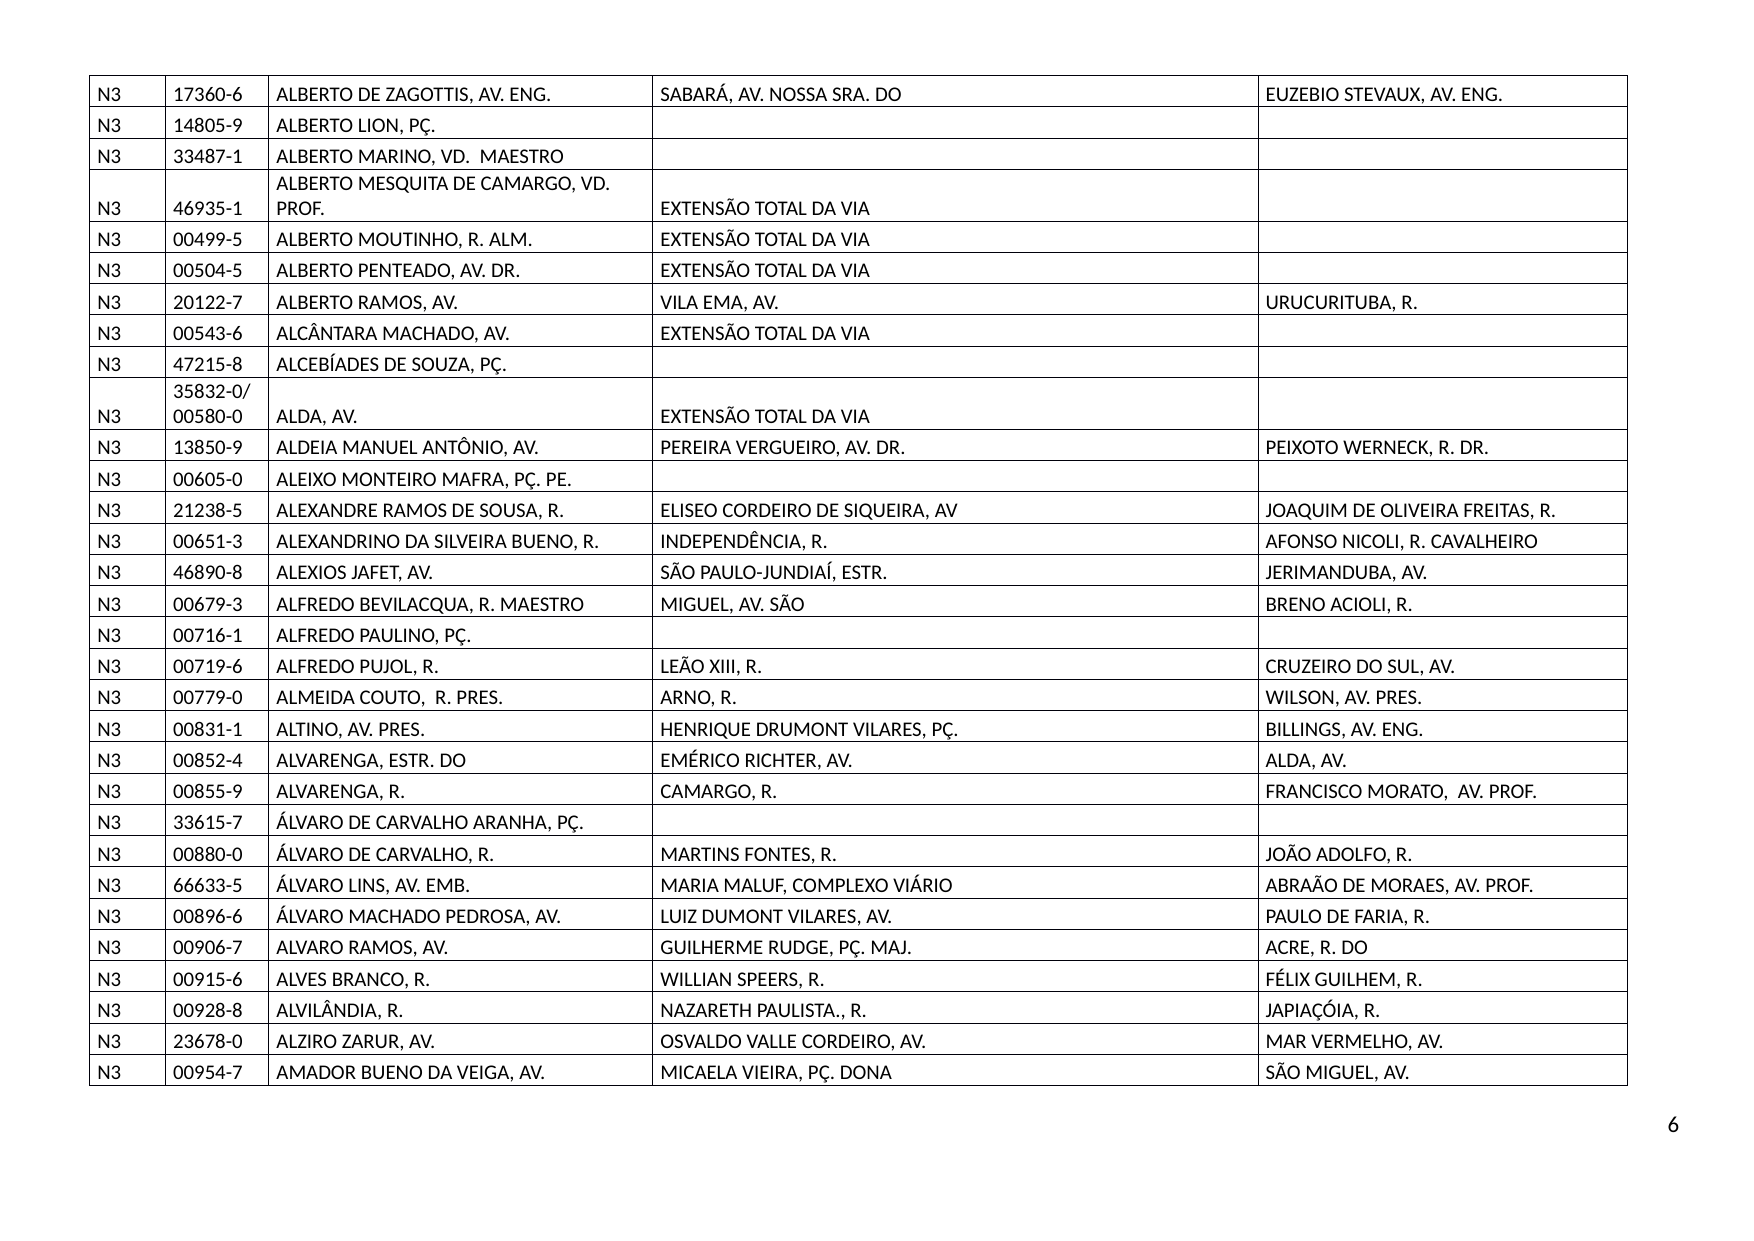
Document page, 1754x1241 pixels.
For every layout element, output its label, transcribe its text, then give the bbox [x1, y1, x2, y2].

table_cell 33487-1 [166, 139, 268, 169]
table_cell 00954-7 [166, 1055, 268, 1085]
table_cell ALMEIDA COUTO, R. PRES. [269, 680, 652, 710]
table_cell ALFREDO PAULINO, PÇ. [269, 617, 652, 647]
table_cell 23678-0 [166, 1024, 268, 1054]
table_cell ALEXANDRINO DA SILVEIRA BUENO, R. [269, 524, 652, 554]
table_cell N3 [90, 1055, 165, 1085]
table_cell ALVES BRANCO, R. [269, 961, 652, 991]
table_cell ALEXIOS JAFET, AV. [269, 555, 652, 585]
table_cell PEIXOTO WERNECK, R. DR. [1259, 430, 1627, 460]
table_cell N3 [90, 805, 165, 835]
table_cell 00651-3 [166, 524, 268, 554]
table_cell LEÃO XIII, R. [653, 649, 1258, 679]
table_cell JAPIAÇÓIA, R. [1259, 992, 1627, 1022]
table_cell N3 [90, 315, 165, 346]
table_cell EXTENSÃO TOTAL DA VIA [653, 222, 1258, 252]
table_cell URUCURITUBA, R. [1259, 284, 1627, 314]
table_cell N3 [90, 170, 165, 221]
table_cell N3 [90, 222, 165, 252]
table_cell ALBERTO MARINO, VD. MAESTRO [269, 139, 652, 169]
table_cell ÁLVARO DE CARVALHO, R. [269, 836, 652, 866]
table_cell ARNO, R. [653, 680, 1258, 710]
table_cell 46890-8 [166, 555, 268, 585]
table_cell EXTENSÃO TOTAL DA VIA [653, 378, 1258, 429]
table_cell [1259, 805, 1627, 835]
table_cell 00605-0 [166, 461, 268, 491]
table_cell ALBERTO RAMOS, AV. [269, 284, 652, 314]
table_cell ALFREDO BEVILACQUA, R. MAESTRO [269, 586, 652, 616]
table_cell [653, 347, 1258, 377]
table_cell CAMARGO, R. [653, 774, 1258, 804]
table_cell [1259, 378, 1627, 429]
table_cell N3 [90, 461, 165, 491]
table_cell 17360-6 [166, 76, 268, 106]
table_cell JERIMANDUBA, AV. [1259, 555, 1627, 585]
table_cell ALBERTO PENTEADO, AV. DR. [269, 253, 652, 283]
table_cell ALEIXO MONTEIRO MAFRA, PÇ. PE. [269, 461, 652, 491]
table_cell ALCEBÍADES DE SOUZA, PÇ. [269, 347, 652, 377]
table_cell 00543-6 [166, 315, 268, 346]
table_cell AFONSO NICOLI, R. CAVALHEIRO [1259, 524, 1627, 554]
table_cell 00831-1 [166, 711, 268, 741]
table_cell N3 [90, 867, 165, 897]
table_cell GUILHERME RUDGE, PÇ. MAJ. [653, 930, 1258, 960]
table_cell 00896-6 [166, 899, 268, 929]
table_cell 00504-5 [166, 253, 268, 283]
table_cell BILLINGS, AV. ENG. [1259, 711, 1627, 741]
table_cell 00679-3 [166, 586, 268, 616]
table_cell ALFREDO PUJOL, R. [269, 649, 652, 679]
table_cell [1259, 461, 1627, 491]
table_cell FÉLIX GUILHEM, R. [1259, 961, 1627, 991]
table_cell ALVARENGA, R. [269, 774, 652, 804]
table_cell N3 [90, 253, 165, 283]
table_cell N3 [90, 649, 165, 679]
table_cell 00716-1 [166, 617, 268, 647]
table_cell SÃO PAULO-JUNDIAÍ, ESTR. [653, 555, 1258, 585]
table_cell PEREIRA VERGUEIRO, AV. DR. [653, 430, 1258, 460]
table_cell MICAELA VIEIRA, PÇ. DONA [653, 1055, 1258, 1085]
table_cell OSVALDO VALLE CORDEIRO, AV. [653, 1024, 1258, 1054]
table_cell PAULO DE FARIA, R. [1259, 899, 1627, 929]
table_cell N3 [90, 430, 165, 460]
table_cell N3 [90, 680, 165, 710]
table_cell N3 [90, 930, 165, 960]
table_cell 00719-6 [166, 649, 268, 679]
table_cell 00928-8 [166, 992, 268, 1022]
table_cell ALDA, AV. [269, 378, 652, 429]
table_cell N3 [90, 899, 165, 929]
table_cell 66633-5 [166, 867, 268, 897]
table_cell ABRAÃO DE MORAES, AV. PROF. [1259, 867, 1627, 897]
table_cell N3 [90, 284, 165, 314]
table_cell 14805-9 [166, 107, 268, 137]
table_cell ALVARENGA, ESTR. DO [269, 742, 652, 772]
table_cell 00499-5 [166, 222, 268, 252]
table_cell CRUZEIRO DO SUL, AV. [1259, 649, 1627, 679]
table_cell ALZIRO ZARUR, AV. [269, 1024, 652, 1054]
table_cell ELISEO CORDEIRO DE SIQUEIRA, AV [653, 492, 1258, 522]
table_cell N3 [90, 76, 165, 106]
table_cell EUZEBIO STEVAUX, AV. ENG. [1259, 76, 1627, 106]
table_cell N3 [90, 107, 165, 137]
table_cell N3 [90, 774, 165, 804]
table_cell EXTENSÃO TOTAL DA VIA [653, 170, 1258, 221]
table_cell ALEXANDRE RAMOS DE SOUSA, R. [269, 492, 652, 522]
table_cell ALDA, AV. [1259, 742, 1627, 772]
table_cell 00880-0 [166, 836, 268, 866]
table_cell VILA EMA, AV. [653, 284, 1258, 314]
table_cell JOAQUIM DE OLIVEIRA FREITAS, R. [1259, 492, 1627, 522]
table_cell [1259, 253, 1627, 283]
table_cell MAR VERMELHO, AV. [1259, 1024, 1627, 1054]
table_cell 00779-0 [166, 680, 268, 710]
table_cell MARTINS FONTES, R. [653, 836, 1258, 866]
table_cell 13850-9 [166, 430, 268, 460]
table_cell 00852-4 [166, 742, 268, 772]
table_cell EMÉRICO RICHTER, AV. [653, 742, 1258, 772]
table_cell [1259, 617, 1627, 647]
table_cell N3 [90, 711, 165, 741]
table_cell INDEPENDÊNCIA, R. [653, 524, 1258, 554]
table_cell AMADOR BUENO DA VEIGA, AV. [269, 1055, 652, 1085]
table_cell SÃO MIGUEL, AV. [1259, 1055, 1627, 1085]
table_cell N3 [90, 742, 165, 772]
table_cell BRENO ACIOLI, R. [1259, 586, 1627, 616]
table_cell ALDEIA MANUEL ANTÔNIO, AV. [269, 430, 652, 460]
table_cell 00906-7 [166, 930, 268, 960]
table_cell [653, 139, 1258, 169]
table_cell ÁLVARO DE CARVALHO ARANHA, PÇ. [269, 805, 652, 835]
table_cell 21238-5 [166, 492, 268, 522]
table_cell EXTENSÃO TOTAL DA VIA [653, 315, 1258, 346]
table_cell 46935-1 [166, 170, 268, 221]
table_cell WILSON, AV. PRES. [1259, 680, 1627, 710]
table_cell SABARÁ, AV. NOSSA SRA. DO [653, 76, 1258, 106]
table_cell ÁLVARO MACHADO PEDROSA, AV. [269, 899, 652, 929]
table_cell 47215-8 [166, 347, 268, 377]
table_cell [1259, 170, 1627, 221]
table_cell N3 [90, 617, 165, 647]
table_cell N3 [90, 347, 165, 377]
table_cell ACRE, R. DO [1259, 930, 1627, 960]
table_cell JOÃO ADOLFO, R. [1259, 836, 1627, 866]
table_cell 35832-0/ 00580-0 [166, 378, 268, 429]
table_cell N3 [90, 961, 165, 991]
table_cell NAZARETH PAULISTA., R. [653, 992, 1258, 1022]
table_cell [1259, 139, 1627, 169]
table_cell 00855-9 [166, 774, 268, 804]
table_cell [1259, 222, 1627, 252]
table_cell MARIA MALUF, COMPLEXO VIÁRIO [653, 867, 1258, 897]
table_cell 33615-7 [166, 805, 268, 835]
table_cell N3 [90, 492, 165, 522]
table_cell ÁLVARO LINS, AV. EMB. [269, 867, 652, 897]
table_cell N3 [90, 836, 165, 866]
table_cell ALCÂNTARA MACHADO, AV. [269, 315, 652, 346]
table_cell ALBERTO MESQUITA DE CAMARGO, VD. PROF. [269, 170, 652, 221]
table_cell [1259, 347, 1627, 377]
table_cell [653, 805, 1258, 835]
table_cell [1259, 107, 1627, 137]
table_cell ALBERTO LION, PÇ. [269, 107, 652, 137]
table_cell [1259, 315, 1627, 346]
table_cell N3 [90, 555, 165, 585]
table_cell WILLIAN SPEERS, R. [653, 961, 1258, 991]
table_cell ALVILÂNDIA, R. [269, 992, 652, 1022]
table_cell N3 [90, 524, 165, 554]
table_cell N3 [90, 1024, 165, 1054]
table_cell ALTINO, AV. PRES. [269, 711, 652, 741]
table_cell MIGUEL, AV. SÃO [653, 586, 1258, 616]
table_cell LUIZ DUMONT VILARES, AV. [653, 899, 1258, 929]
table_cell 20122-7 [166, 284, 268, 314]
table_cell N3 [90, 992, 165, 1022]
table_cell FRANCISCO MORATO, AV. PROF. [1259, 774, 1627, 804]
table_cell ALBERTO MOUTINHO, R. ALM. [269, 222, 652, 252]
table_cell [653, 107, 1258, 137]
table_cell 00915-6 [166, 961, 268, 991]
table_cell [653, 461, 1258, 491]
table_cell N3 [90, 378, 165, 429]
table_cell ALVARO RAMOS, AV. [269, 930, 652, 960]
table_cell EXTENSÃO TOTAL DA VIA [653, 253, 1258, 283]
table_cell ALBERTO DE ZAGOTTIS, AV. ENG. [269, 76, 652, 106]
table_cell N3 [90, 139, 165, 169]
table_cell HENRIQUE DRUMONT VILARES, PÇ. [653, 711, 1258, 741]
table_cell [653, 617, 1258, 647]
table_cell N3 [90, 586, 165, 616]
